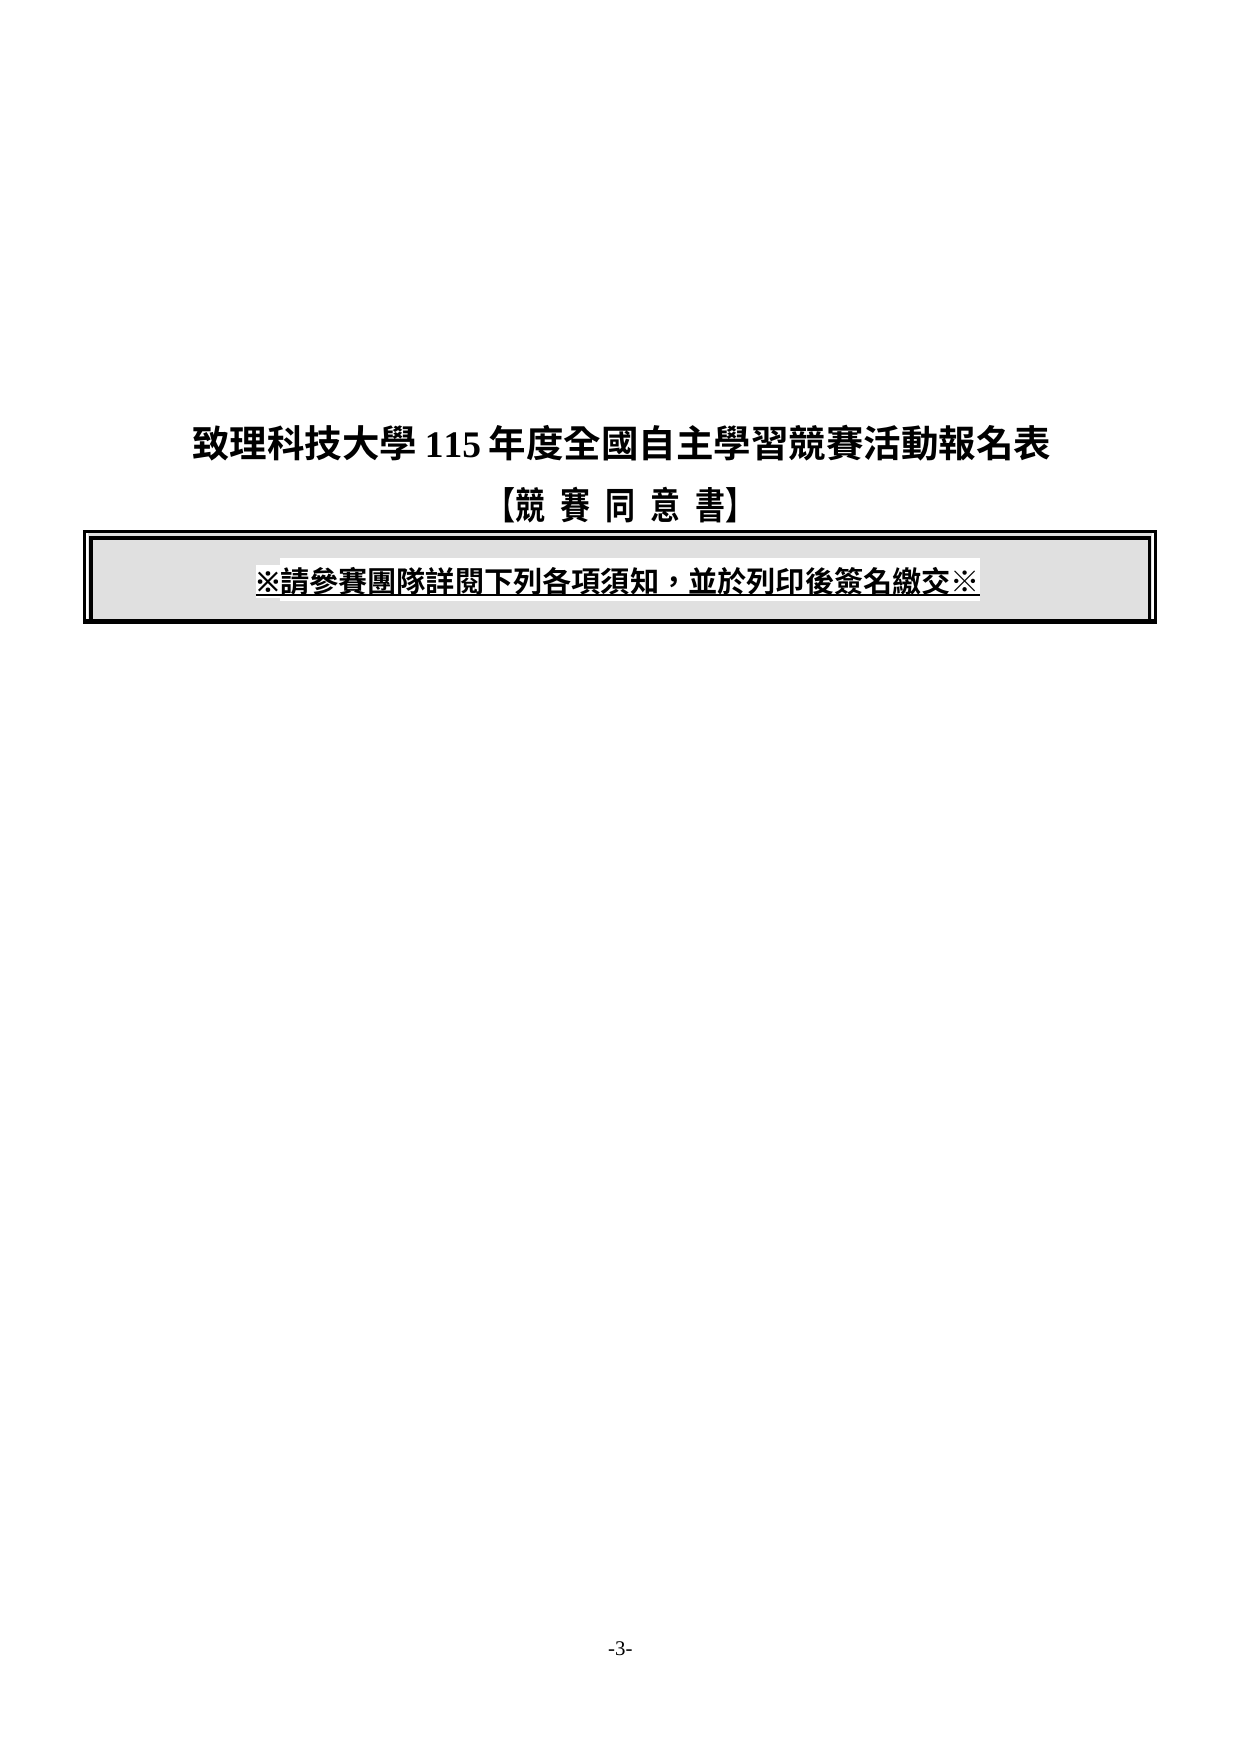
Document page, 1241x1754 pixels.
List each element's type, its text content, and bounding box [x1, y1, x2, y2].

text 致理科技大學115年度全國自主學習競賽活動報名表 [100, 399, 1142, 461]
text 【競 賽 同 意 書】 [100, 461, 1140, 524]
table_header ※請參賽團隊詳閱下列各項須知，並於列印後簽名繳交※ [88, 533, 1152, 619]
